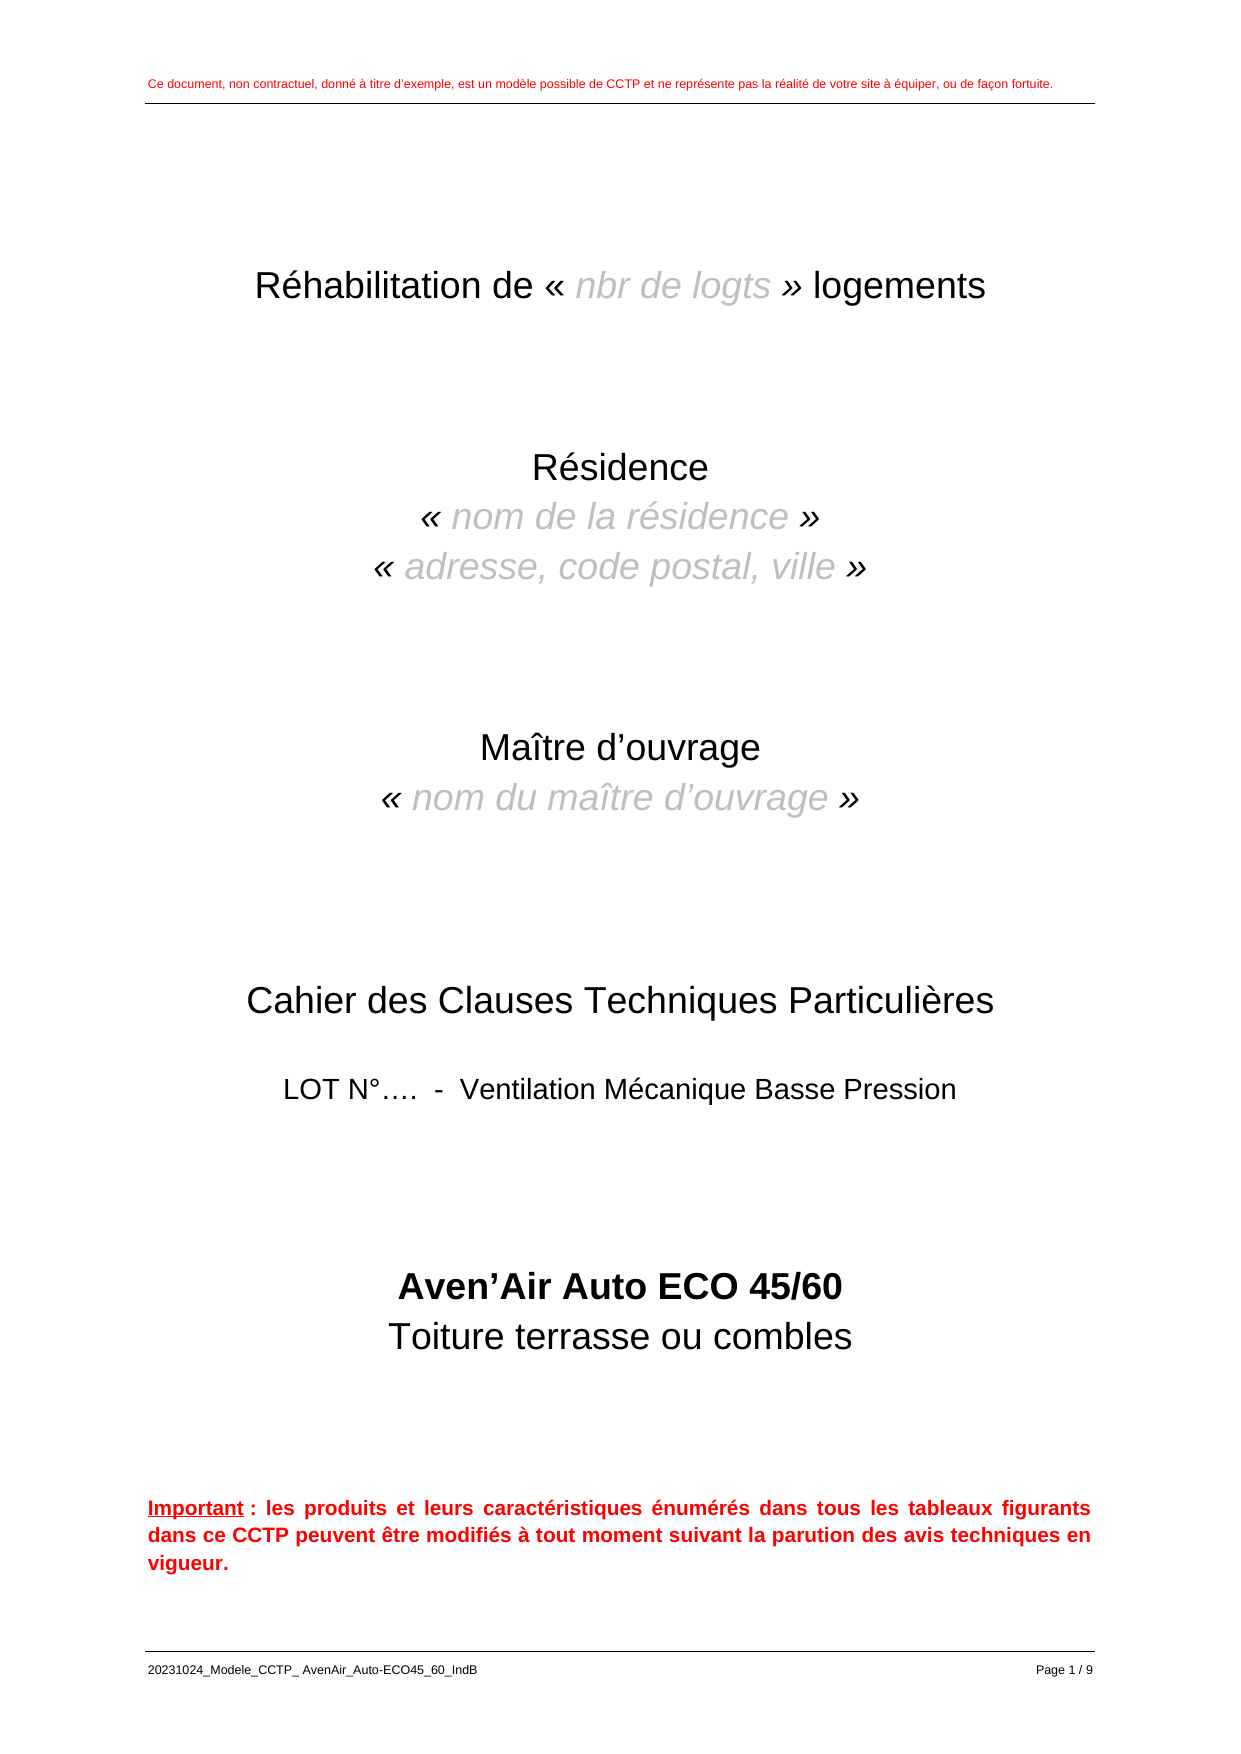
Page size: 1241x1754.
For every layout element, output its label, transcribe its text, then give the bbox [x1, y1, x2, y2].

text Maître d’ouvrage [148, 725, 1092, 768]
text « adresse, code postal, ville » [148, 544, 1092, 587]
text Cahier des Clauses Techniques Particulières [148, 978, 1092, 1021]
text Réhabilitation de « nbr de logts » logements [148, 263, 1092, 306]
text « nom de la résidence » [148, 494, 1092, 537]
text Aven’Air Auto ECO 45/60 [148, 1264, 1092, 1307]
text LOT N°…. - Ventilation Mécanique Basse Pression [148, 1072, 1092, 1105]
text Important : les produits et leurs caractéristiques énumérés dans tous les tableaux figurants dans ce CCTP peuvent être modifiés à tout moment suivant la parution des avis techniques en vigueur. [148, 1495, 1092, 1574]
text « nom du maître d’ouvrage » [148, 775, 1092, 818]
text Résidence [148, 445, 1092, 488]
text Toiture terrasse ou combles [148, 1314, 1092, 1357]
